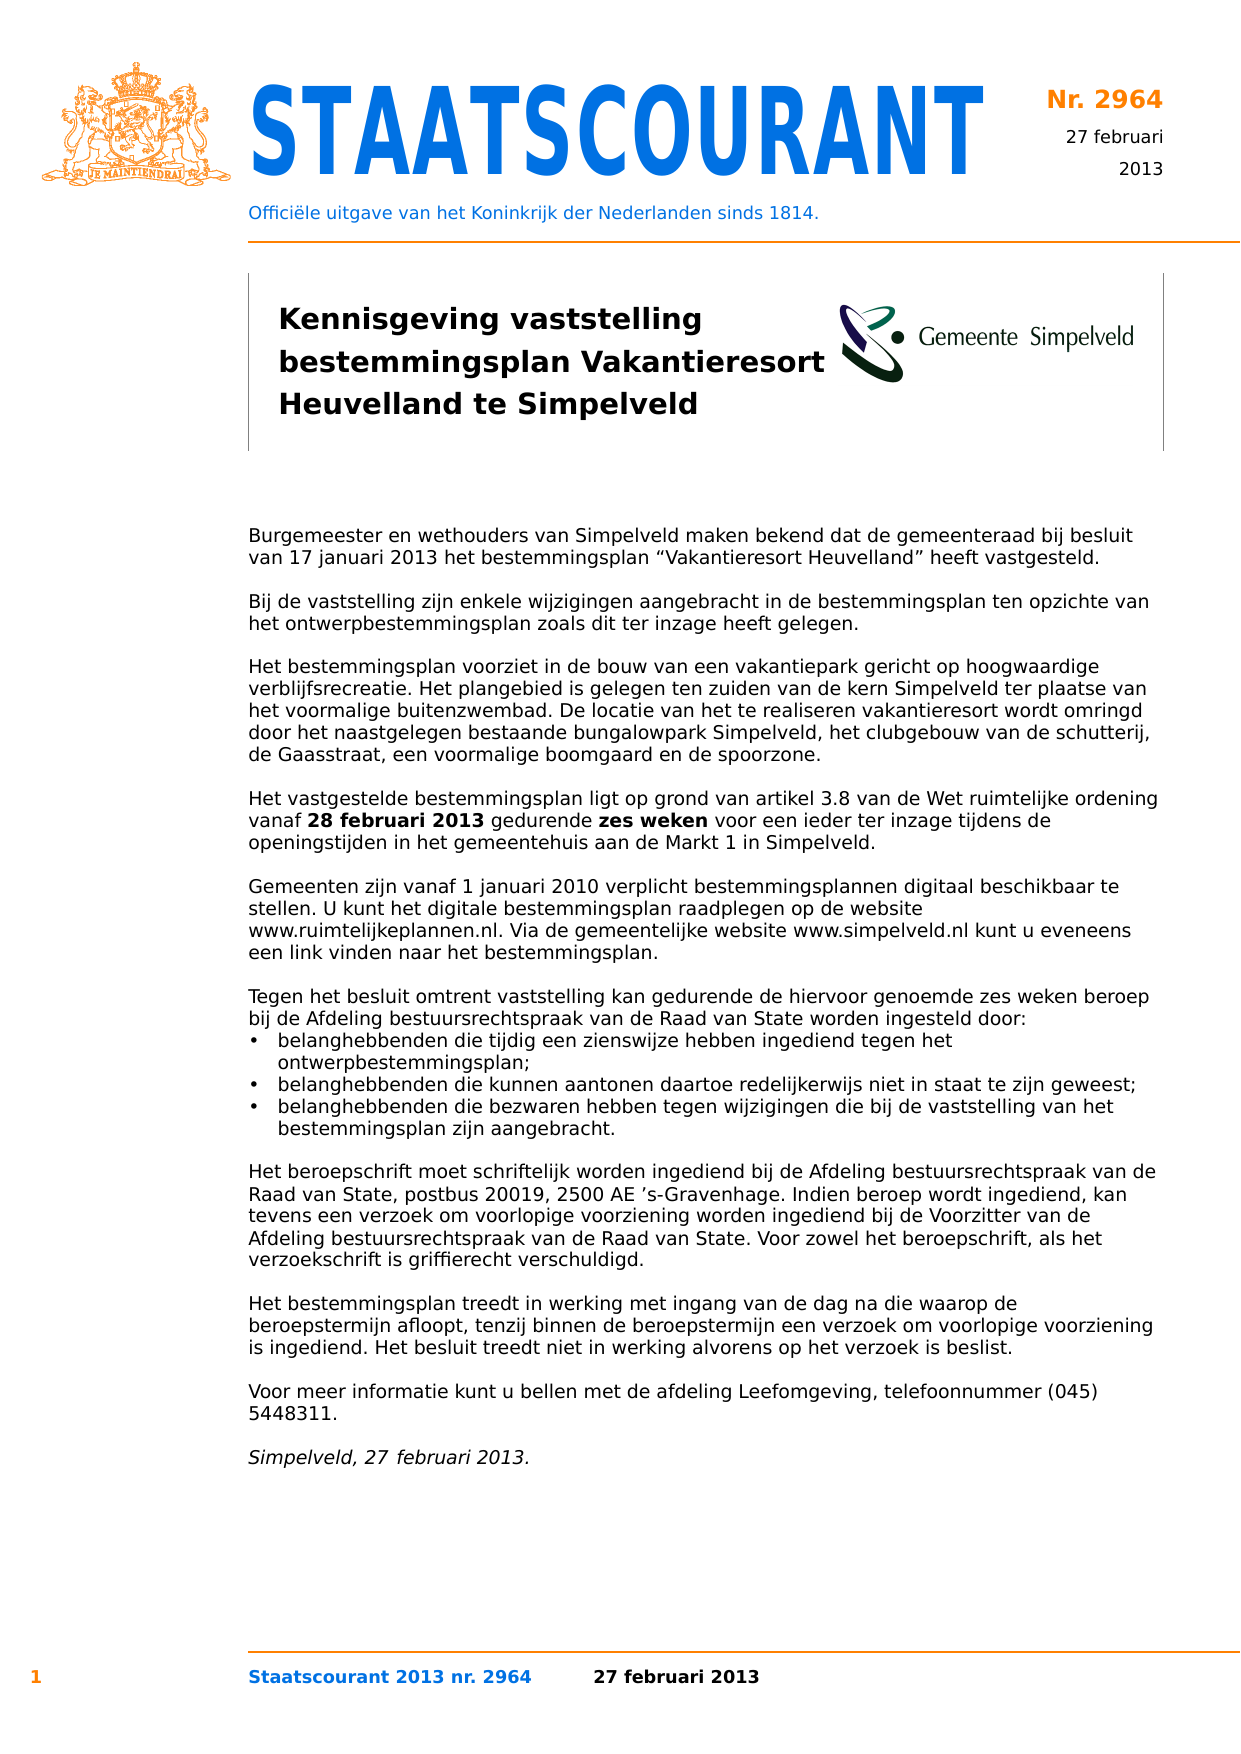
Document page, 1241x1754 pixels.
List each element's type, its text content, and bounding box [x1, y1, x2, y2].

text Tegen het besluit omtrent vaststelling kan gedurende de hiervoor genoemde zes weken beroep bij de Afdeling bestuursrechtspraak van de Raad van State worden ingesteld door: [248, 986, 1163, 1030]
text Het beroepschrift moet schriftelijk worden ingediend bij de Afdeling bestuursrechtspraak van de Raad van State, postbus 20019, 2500 AE ’s-Gravenhage. Indien beroep wordt ingediend, kan tevens een verzoek om voorlopige voorziening worden ingediend bij de Voorzitter van de Afdeling bestuursrechtspraak van de Raad van State. Voor zowel het beroepschrift, als het verzoekschrift is griffierecht verschuldigd. [248, 1161, 1163, 1271]
text • belanghebbenden die kunnen aantonen daartoe redelijkerwijs niet in staat te zijn geweest; [248, 1074, 1163, 1096]
table_header Nr. 2964 [998, 62, 1240, 121]
table_cell Officiële uitgave van het Koninkrijk der Nederlanden sinds 1814. [248, 203, 1240, 241]
text Gemeenten zijn vanaf 1 januari 2010 verplicht bestemmingsplannen digitaal beschikbaar te stellen. U kunt het digitale bestemmingsplan raadplegen op de website www.ruimtelijkeplannen.nl. Via de gemeentelijke website www.simpelveld.nl kunt u eveneens een link vinden naar het bestemmingsplan. [248, 876, 1163, 964]
text Voor meer informatie kunt u bellen met de afdeling Leefomgeving, telefoonnummer (045) 5448311. [248, 1381, 1163, 1425]
subtitle Kennisgeving vaststelling bestemmingsplan Vakantieresort Heuvelland te Simpelveld [249, 273, 1163, 451]
picture [838, 302, 1134, 386]
text • belanghebbenden die bezwaren hebben tegen wijzigingen die bij de vaststelling van het bestemmingsplan zijn aangebracht. [248, 1096, 1163, 1139]
text • belanghebbenden die tijdig een zienswijze hebben ingediend tegen het ontwerpbestemmingsplan; [248, 1030, 1163, 1074]
text Bij de vaststelling zijn enkele wijzigingen aangebracht in de bestemmingsplan ten opzichte van het ontwerpbestemmingsplan zoals dit ter inzage heeft gelegen. [248, 591, 1163, 634]
text Het bestemmingsplan voorziet in de bouw van een vakantiepark gericht op hoogwaardige verblijfsrecreatie. Het plangebied is gelegen ten zuiden van de kern Simpelveld ter plaatse van het voormalige buitenzwembad. De locatie van het te realiseren vakantieresort wordt omringd door het naastgelegen bestaande bungalowpark Simpelveld, het clubgebouw van de schutterij, de Gaasstraat, een voormalige boomgaard en de spoorzone. [248, 656, 1163, 766]
text Het bestemmingsplan treedt in werking met ingang van de dag na die waarop de beroepstermijn afloopt, tenzij binnen de beroepstermijn een verzoek om voorlopige voorziening is ingediend. Het besluit treedt niet in werking alvorens op het verzoek is beslist. [248, 1293, 1163, 1359]
text Simpelveld, 27 februari 2013. [248, 1447, 1163, 1469]
table_cell 2013 [998, 153, 1240, 203]
text Het vastgestelde bestemmingsplan ligt op grond van artikel 3.8 van de Wet ruimtelijke ordening vanaf 28 februari 2013 gedurende zes weken voor een ieder ter inzage tijdens de openingstijden in het gemeentehuis aan de Markt 1 in Simpelveld. [248, 788, 1163, 854]
picture [41, 62, 231, 186]
text Burgemeester en wethouders van Simpelveld maken bekend dat de gemeenteraad bij besluit van 17 januari 2013 het bestemmingsplan “Vakantieresort Heuvelland” heeft vastgesteld. [248, 525, 1163, 569]
table_header [25, 62, 248, 241]
table_cell 27 februari [998, 121, 1240, 153]
table_header STAATSCOURANT [248, 62, 998, 203]
